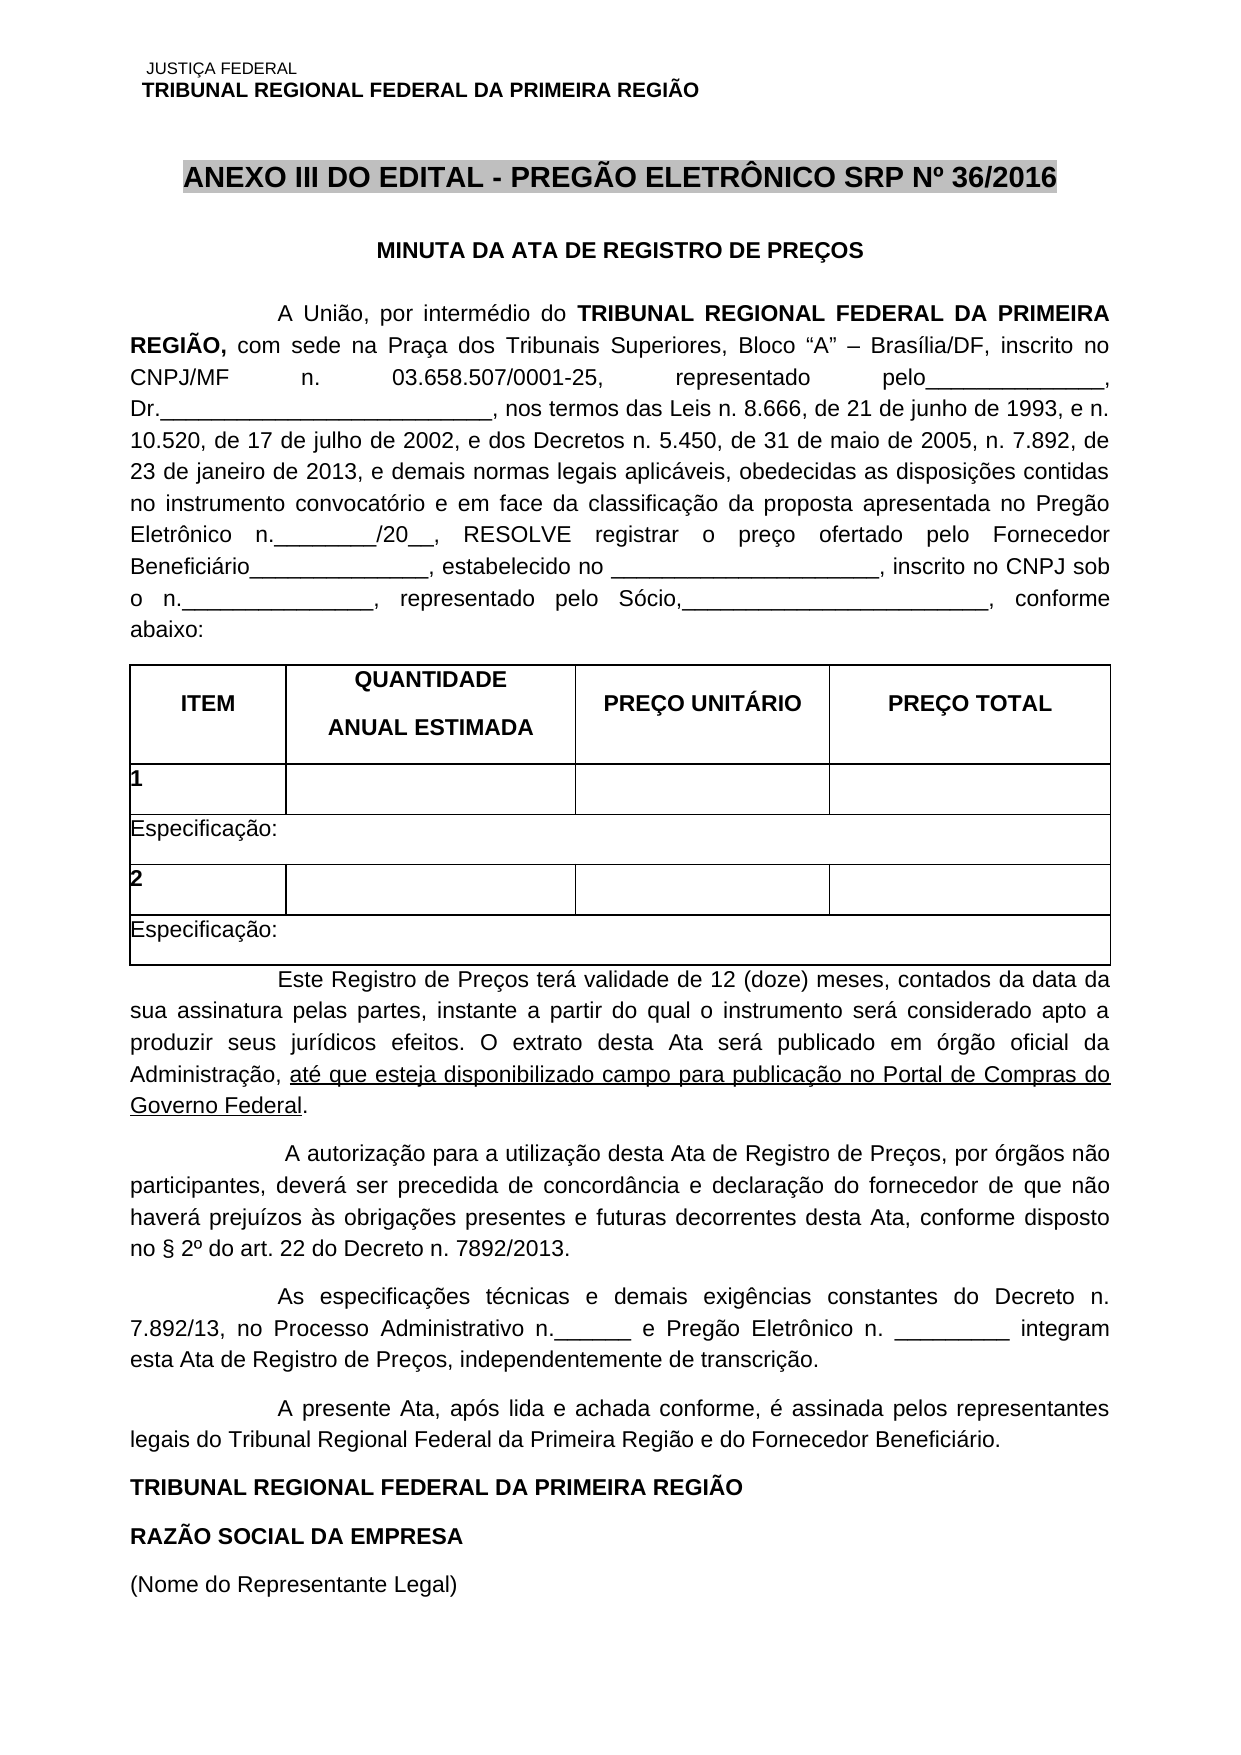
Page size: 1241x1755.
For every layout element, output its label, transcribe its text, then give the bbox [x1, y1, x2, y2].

text ANEXO III DO EDITAL - PREGÃO ELETRÔNICO SRP Nº 36/2016 [130, 160, 1110, 193]
text RAZÃO SOCIAL DA EMPRESA [130, 1523, 1110, 1549]
text A União, por intermédio do TRIBUNAL REGIONAL FEDERAL DA PRIMEIRA REGIÃO, com sede na Praça dos Tribunais Superiores, Bloco “A” – Brasília/DF, inscrito no CNPJ/MF n. 03.658.507/0001-25, representado pelo______________, Dr.__________________________, nos termos das Leis n. 8.666, de 21 de junho de 1993, e n. 10.520, de 17 de julho de 2002, e dos Decretos n. 5.450, de 31 de maio de 2005, n. 7.892, de 23 de janeiro de 2013, e demais normas legais aplicáveis, obedecidas as disposições contidas no instrumento convocatório e em face da classificação da proposta apresentada no Pregão Eletrônico n.________/20__, RESOLVE registrar o preço ofertado pelo Fornecedor Beneficiário______________, estabelecido no _____________________, inscrito no CNPJ sob o n._______________, representado pelo Sócio,________________________, conforme abaixo: [130, 300, 1110, 642]
text A presente Ata, após lida e achada conforme, é assinada pelos representantes legais do Tribunal Regional Federal da Primeira Região e do Fornecedor Beneficiário. [130, 1394, 1110, 1452]
table_header ITEM [131, 666, 285, 763]
table_cell [979, 765, 1110, 813]
text (Nome do Representante Legal) [130, 1571, 1110, 1597]
table_header QUANTIDADE ANUAL ESTIMADA [287, 666, 302, 763]
table_cell [287, 765, 302, 813]
table_cell Especificação: [131, 916, 302, 964]
table_cell [287, 865, 302, 914]
text Este Registro de Preços terá validade de 12 (doze) meses, contados da data da sua assinatura pelas partes, instante a partir do qual o instrumento será considerado apto a produzir seus jurídicos efeitos. O extrato desta Ata será publicado em órgão oficial da Administração, até que esteja disponibilizado campo para publicação no Portal de Compras do Governo Federal. [979, 966, 1110, 1083]
text TRIBUNAL REGIONAL FEDERAL DA PRIMEIRA REGIÃO [130, 1474, 1110, 1501]
table_cell Especificação: [131, 815, 302, 863]
text Este Registro de Preços terá validade de 12 (doze) meses, contados da data da sua assinatura pelas partes, instante a partir do qual o instrumento será considerado apto a produzir seus jurídicos efeitos. O extrato desta Ata será publicado em órgão oficial da Administração, até que esteja disponibilizado campo para publicação no Portal de Compras do Governo Federal. [130, 966, 302, 1115]
table_cell 1 [131, 765, 285, 813]
table_cell [979, 815, 1110, 863]
text As especificações técnicas e demais exigências constantes do Decreto n. 7.892/13, no Processo Administrativo n.______ e Pregão Eletrônico n. _________ integram esta Ata de Registro de Preços, independentemente de transcrição. [130, 1283, 1110, 1373]
table_cell 2 [131, 865, 285, 914]
table_header PREÇO TOTAL [979, 666, 1110, 763]
text A autorização para a utilização desta Ata de Registro de Preços, por órgãos não participantes, deverá ser precedida de concordância e declaração do fornecedor de que não haverá prejuízos às obrigações presentes e futuras decorrentes desta Ata, conforme disposto no § 2º do art. 22 do Decreto n. 7892/2013. [979, 1140, 1110, 1261]
table_cell [979, 916, 1110, 964]
table_cell [979, 865, 1110, 914]
text A autorização para a utilização desta Ata de Registro de Preços, por órgãos não participantes, deverá ser precedida de concordância e declaração do fornecedor de que não haverá prejuízos às obrigações presentes e futuras decorrentes desta Ata, conforme disposto no § 2º do art. 22 do Decreto n. 7892/2013. [130, 1140, 302, 1261]
text MINUTA DA ATA DE REGISTRO DE PREÇOS [130, 237, 1110, 264]
